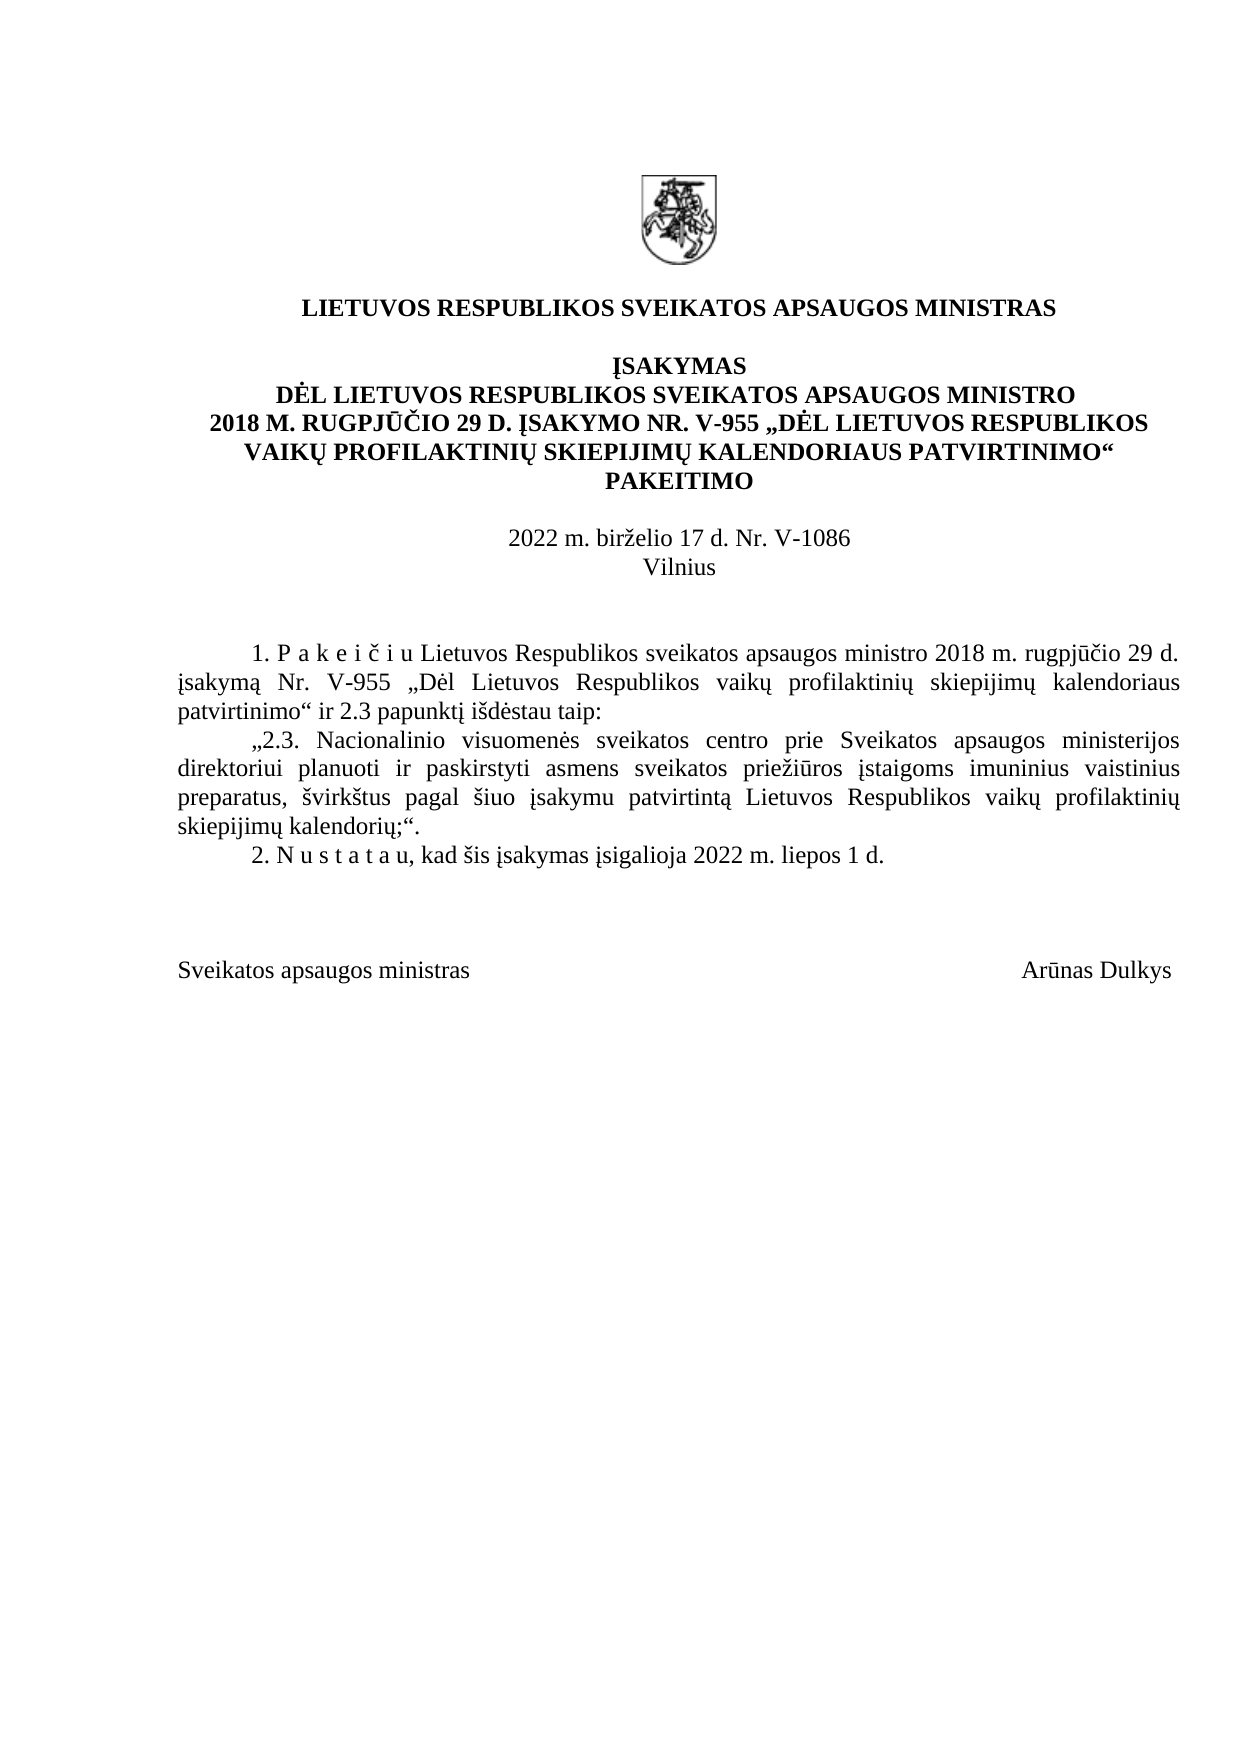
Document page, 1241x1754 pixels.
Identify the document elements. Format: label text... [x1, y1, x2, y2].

text „2.3. Nacionalinio visuomenės sveikatos centro prie Sveikatos apsaugos ministerijos direktoriui planuoti ir paskirstyti asmens sveikatos priežiūros įstaigoms imuninius vaistinius preparatus, švirkštus pagal šiuo įsakymu patvirtintą Lietuvos Respublikos vaikų profilaktinių skiepijimų kalendorių;“. [177, 725, 1181, 840]
text LIETUVOS RESPUBLIKOS SVEIKATOS APSAUGOS MINISTRAS [177, 293, 1181, 322]
text 2018 M. RUGPJŪČIO 29 D. ĮSAKYMO NR. V-955 „DĖL LIETUVOS RESPUBLIKOS VAIKŲ PROFILAKTINIŲ SKIEPIJIMŲ KALENDORIAUS PATVIRTINIMO“ PAKEITIMO [177, 408, 1181, 495]
text 2022 m. birželio 17 d. Nr. V-1086 [177, 523, 1181, 552]
text Vilnius [177, 552, 1181, 581]
text Sveikatos apsaugos ministras Arūnas Dulkys [177, 955, 1181, 983]
text ĮSAKYMAS [177, 351, 1181, 380]
text 1. P a k e i č i u Lietuvos Respublikos sveikatos apsaugos ministro 2018 m. rugpjūčio 29 d. įsakymą Nr. V-955 „Dėl Lietuvos Respublikos vaikų profilaktinių skiepijimų kalendoriaus patvirtinimo“ ir 2.3 papunktį išdėstau taip: [177, 638, 1181, 725]
text DĖL LIETUVOS RESPUBLIKOS SVEIKATOS APSAUGOS MINISTRO [177, 380, 1181, 408]
text 2. N u s t a t a u, kad šis įsakymas įsigalioja 2022 m. liepos 1 d. [177, 840, 1181, 868]
